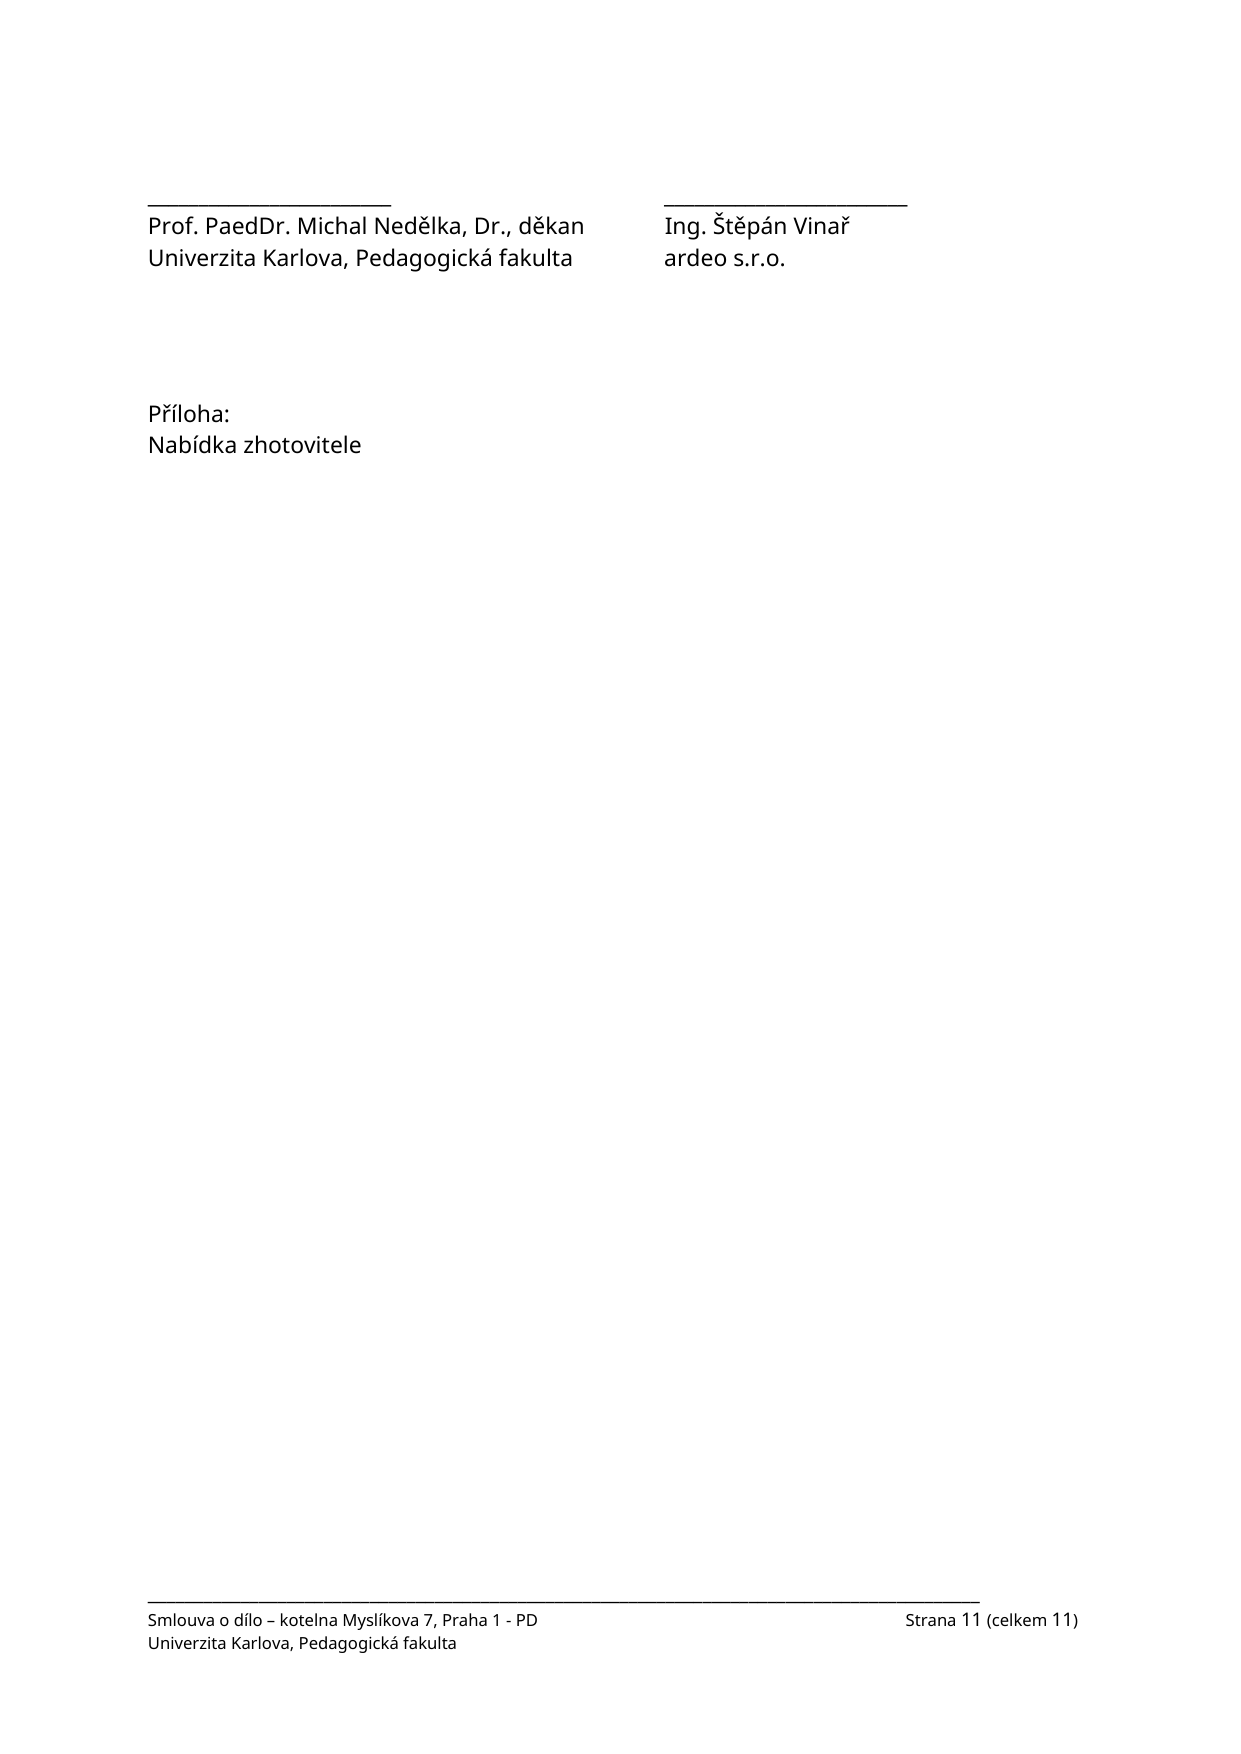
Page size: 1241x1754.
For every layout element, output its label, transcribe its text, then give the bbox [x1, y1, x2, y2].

text ________________________ ________________________ [148, 179, 1093, 210]
text Univerzita Karlova, Pedagogická fakulta ardeo s.r.o. [148, 241, 1093, 273]
text Prof. PaedDr. Michal Nedělka, Dr., děkan Ing. Štěpán Vinař [148, 210, 1093, 241]
text Příloha: [148, 398, 1093, 429]
text Nabídka zhotovitele [148, 429, 1093, 460]
